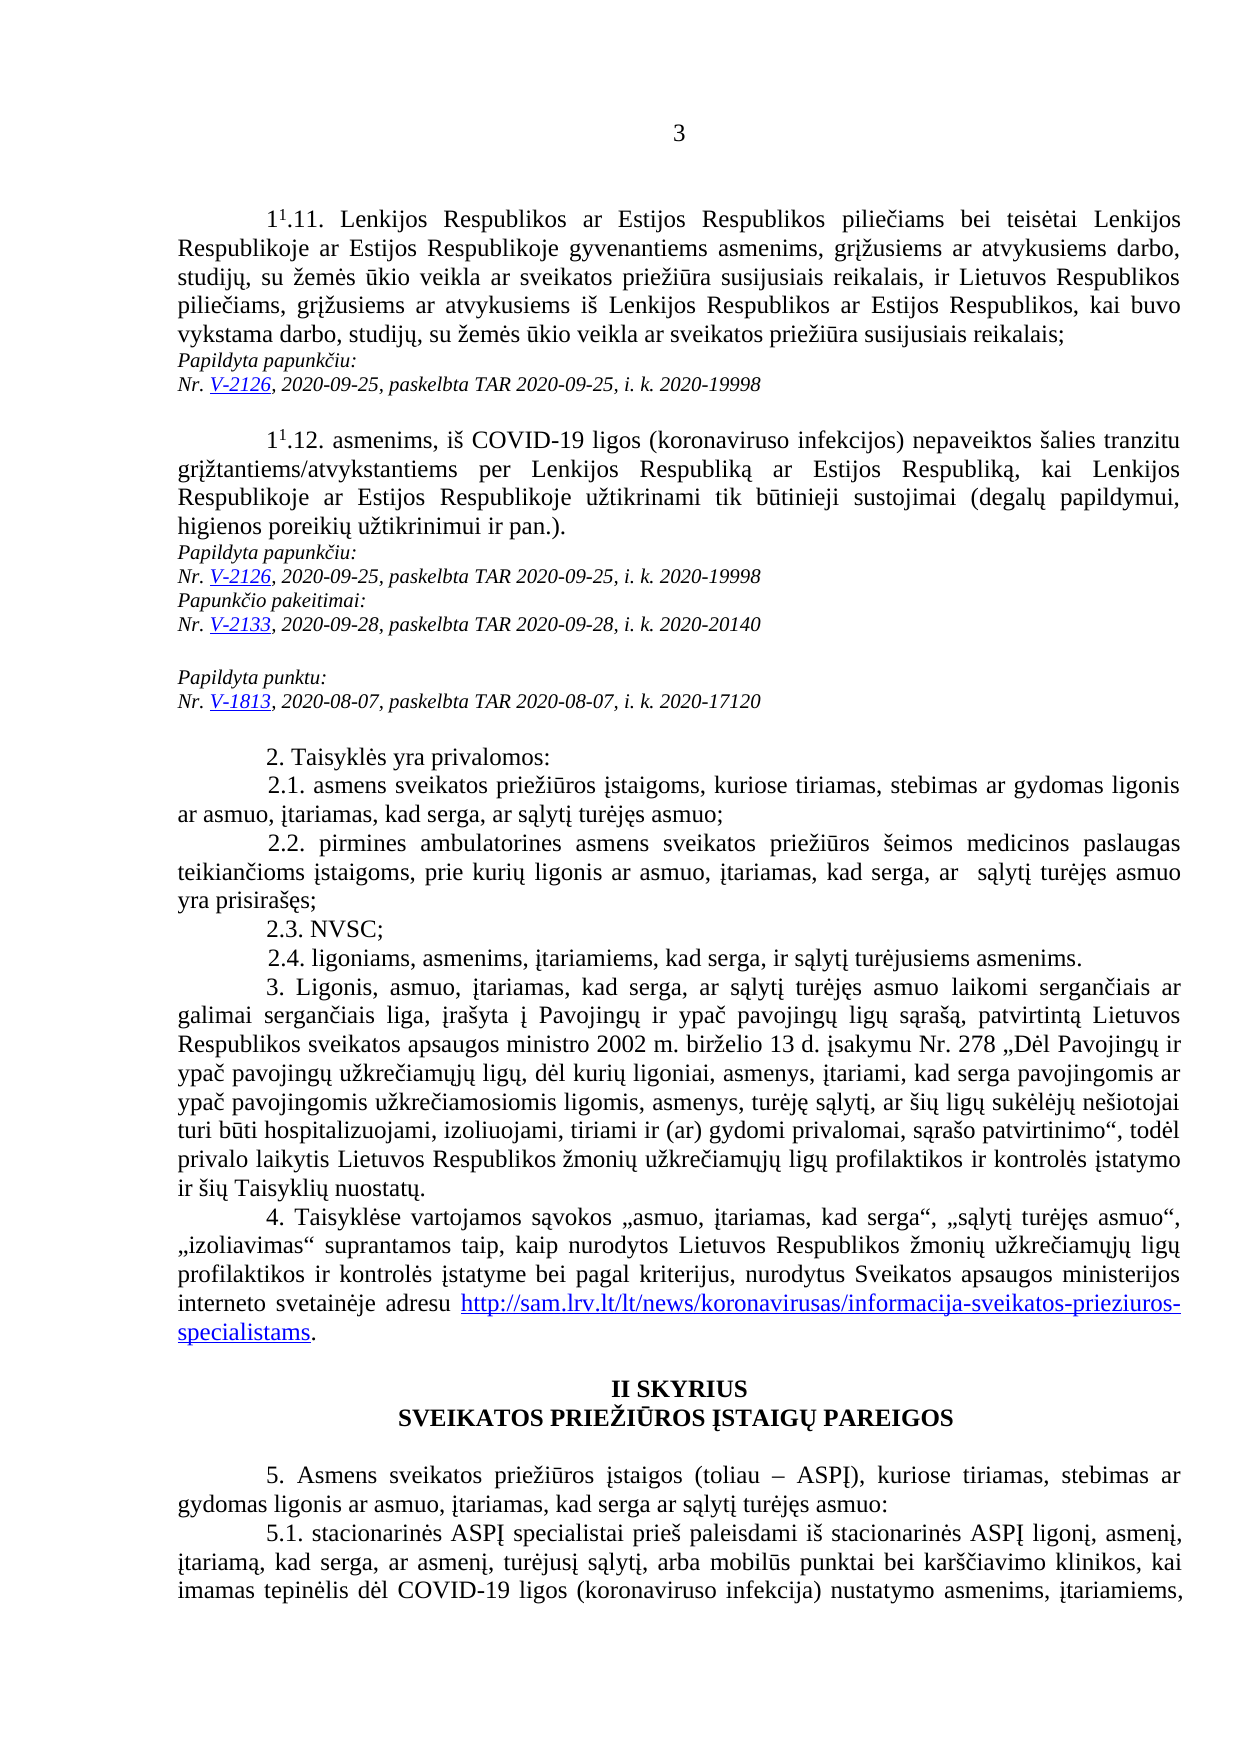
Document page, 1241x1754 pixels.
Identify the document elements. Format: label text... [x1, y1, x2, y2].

text Papildyta papunkčiu: [177, 540, 1181, 564]
text Nr. V-2133, 2020-09-28, paskelbta TAR 2020-09-28, i. k. 2020-20140 [177, 612, 1181, 636]
text Sveikatos priežiūros įstaigų pareigos [177, 1403, 1181, 1432]
text 11.11. Lenkijos Respublikos ar Estijos Respublikos piliečiams bei teisėtai Lenkijos Respublikoje ar Estijos Respublikoje gyvenantiems asmenims, grįžusiems ar atvykusiems darbo, studijų, su žemės ūkio veikla ar sveikatos priežiūra susijusiais reikalais, ir Lietuvos Respublikos piliečiams, grįžusiems ar atvykusiems iš Lenkijos Respublikos ar Estijos Respublikos, kai buvo vykstama darbo, studijų, su žemės ūkio veikla ar sveikatos priežiūra susijusiais reikalais; [177, 204, 1181, 348]
text Nr. V-2126, 2020-09-25, paskelbta TAR 2020-09-25, i. k. 2020-19998 [177, 564, 1181, 588]
text 2.1. asmens sveikatos priežiūros įstaigoms, kuriose tiriamas, stebimas ar gydomas ligonis ar asmuo, įtariamas, kad serga, ar sąlytį turėjęs asmuo; [177, 771, 1181, 828]
text 2.4. ligoniams, asmenims, įtariamiems, kad serga, ir sąlytį turėjusiems asmenims. [177, 943, 1181, 972]
text 4. Taisyklėse vartojamos sąvokos „asmuo, įtariamas, kad serga“, „sąlytį turėjęs asmuo“, „izoliavimas“ suprantamos taip, kaip nurodytos Lietuvos Respublikos žmonių užkrečiamųjų ligų profilaktikos ir kontrolės įstatyme bei pagal kriterijus, nurodytus Sveikatos apsaugos ministerijos interneto svetainėje adresu http://sam.lrv.lt/lt/news/koronavirusas/informacija-sveikatos-prieziuros-specialistams. [177, 1202, 1181, 1346]
text 11.12. asmenims, iš COVID-19 ligos (koronaviruso infekcijos) nepaveiktos šalies tranzitu grįžtantiems/atvykstantiems per Lenkijos Respubliką ar Estijos Respubliką, kai Lenkijos Respublikoje ar Estijos Respublikoje užtikrinami tik būtinieji sustojimai (degalų papildymui, higienos poreikių užtikrinimui ir pan.). [177, 425, 1181, 540]
text 2.3. NVSC; [260, 914, 1181, 943]
text Nr. V-1813, 2020-08-07, paskelbta TAR 2020-08-07, i. k. 2020-17120 [177, 689, 1181, 713]
text 2. Taisyklės yra privalomos: [177, 742, 1181, 771]
text Nr. V-2126, 2020-09-25, paskelbta TAR 2020-09-25, i. k. 2020-19998 [177, 372, 1181, 396]
text Papunkčio pakeitimai: [177, 588, 1181, 612]
text 2.2. pirmines ambulatorines asmens sveikatos priežiūros šeimos medicinos paslaugas teikiančioms įstaigoms, prie kurių ligonis ar asmuo, įtariamas, kad serga, ar sąlytį turėjęs asmuo yra prisirašęs; [177, 828, 1181, 914]
text 5.1. stacionarinės ASPĮ specialistai prieš paleisdami iš stacionarinės ASPĮ ligonį, asmenį, įtariamą, kad serga, ar asmenį, turėjusį sąlytį, arba mobilūs punktai bei karščiavimo klinikos, kai imamas tepinėlis dėl COVID-19 ligos (koronaviruso infekcija) nustatymo asmenims, įtariamiems, [177, 1518, 1183, 1604]
text Papildyta punktu: [177, 665, 1181, 689]
text Papildyta papunkčiu: [177, 348, 1181, 372]
text 5. Asmens sveikatos priežiūros įstaigos (toliau – ASPĮ), kuriose tiriamas, stebimas ar gydomas ligonis ar asmuo, įtariamas, kad serga ar sąlytį turėjęs asmuo: [177, 1461, 1181, 1518]
text 3. Ligonis, asmuo, įtariamas, kad serga, ar sąlytį turėjęs asmuo laikomi sergančiais ar galimai sergančiais liga, įrašyta į Pavojingų ir ypač pavojingų ligų sąrašą, patvirtintą Lietuvos Respublikos sveikatos apsaugos ministro 2002 m. birželio 13 d. įsakymu Nr. 278 „Dėl Pavojingų ir ypač pavojingų užkrečiamųjų ligų, dėl kurių ligoniai, asmenys, įtariami, kad serga pavojingomis ar ypač pavojingomis užkrečiamosiomis ligomis, asmenys, turėję sąlytį, ar šių ligų sukėlėjų nešiotojai turi būti hospitalizuojami, izoliuojami, tiriami ir (ar) gydomi privalomai, sąrašo patvirtinimo“, todėl privalo laikytis Lietuvos Respublikos žmonių užkrečiamųjų ligų profilaktikos ir kontrolės įstatymo ir šių Taisyklių nuostatų. [177, 972, 1181, 1202]
text II skyrius [177, 1374, 1181, 1403]
